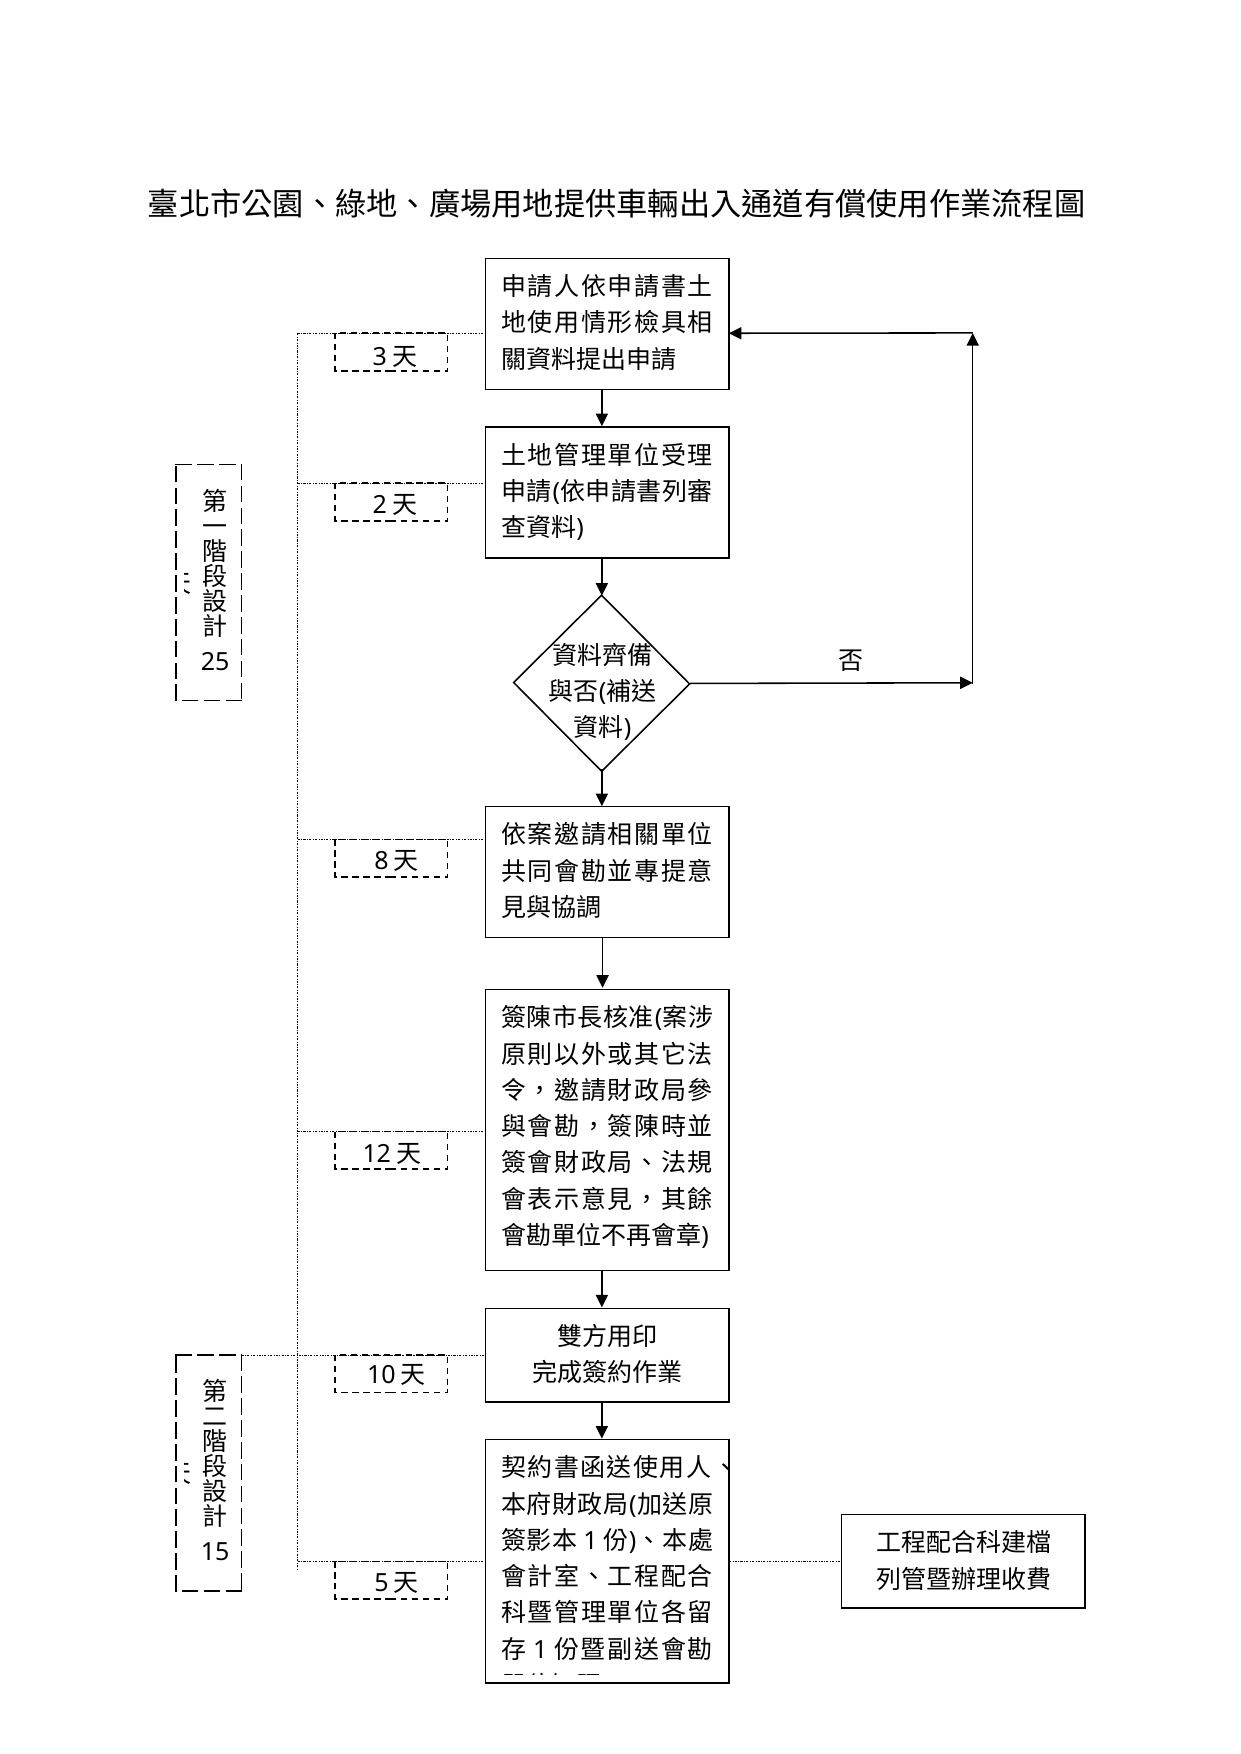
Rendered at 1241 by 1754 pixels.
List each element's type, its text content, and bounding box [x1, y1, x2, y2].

text 資料) [524, 708, 681, 744]
text 10天 [364, 1355, 428, 1391]
text 列管暨辦理收費 [857, 1559, 1069, 1595]
text 申請人依申請書土地使用情形檢具相關資料提出申請 [501, 267, 713, 375]
text 簽陳市長核准(案涉原則以外或其它法令，邀請財政局參與會勘，簽陳時並簽會財政局、法規會表示意見，其餘會勘單位不再會章) [501, 998, 713, 1252]
text 完成簽約作業 [501, 1353, 713, 1389]
text 依案邀請相關單位共同會勘並專提意見與協調 [501, 815, 713, 924]
text 3天 [363, 336, 426, 372]
text 土地管理單位受理申請(依申請書列審查資料) [501, 435, 713, 544]
text 否 [838, 641, 864, 677]
text 12天 [360, 1133, 423, 1169]
text 第一階段設計25天 [184, 480, 233, 684]
text 工程配合科建檔 [857, 1523, 1069, 1559]
text 契約書函送使用人、本府財政局(加送原簽影本1份)、本處會計室、工程配合科暨管理單位各留存1份暨副送會勘單位知照 [501, 1448, 713, 1675]
text 5天 [364, 1563, 428, 1599]
text 臺北市公園、綠地、廣場用地提供車輛出入通道有償使用作業流程圖 [148, 164, 1092, 239]
text 資料齊備 [524, 635, 681, 671]
text 8天 [364, 841, 428, 877]
text 與否(補送 [524, 671, 681, 708]
text 2天 [363, 484, 426, 521]
text 第二階段設計15天 [184, 1371, 233, 1575]
text 雙方用印 [501, 1317, 713, 1353]
